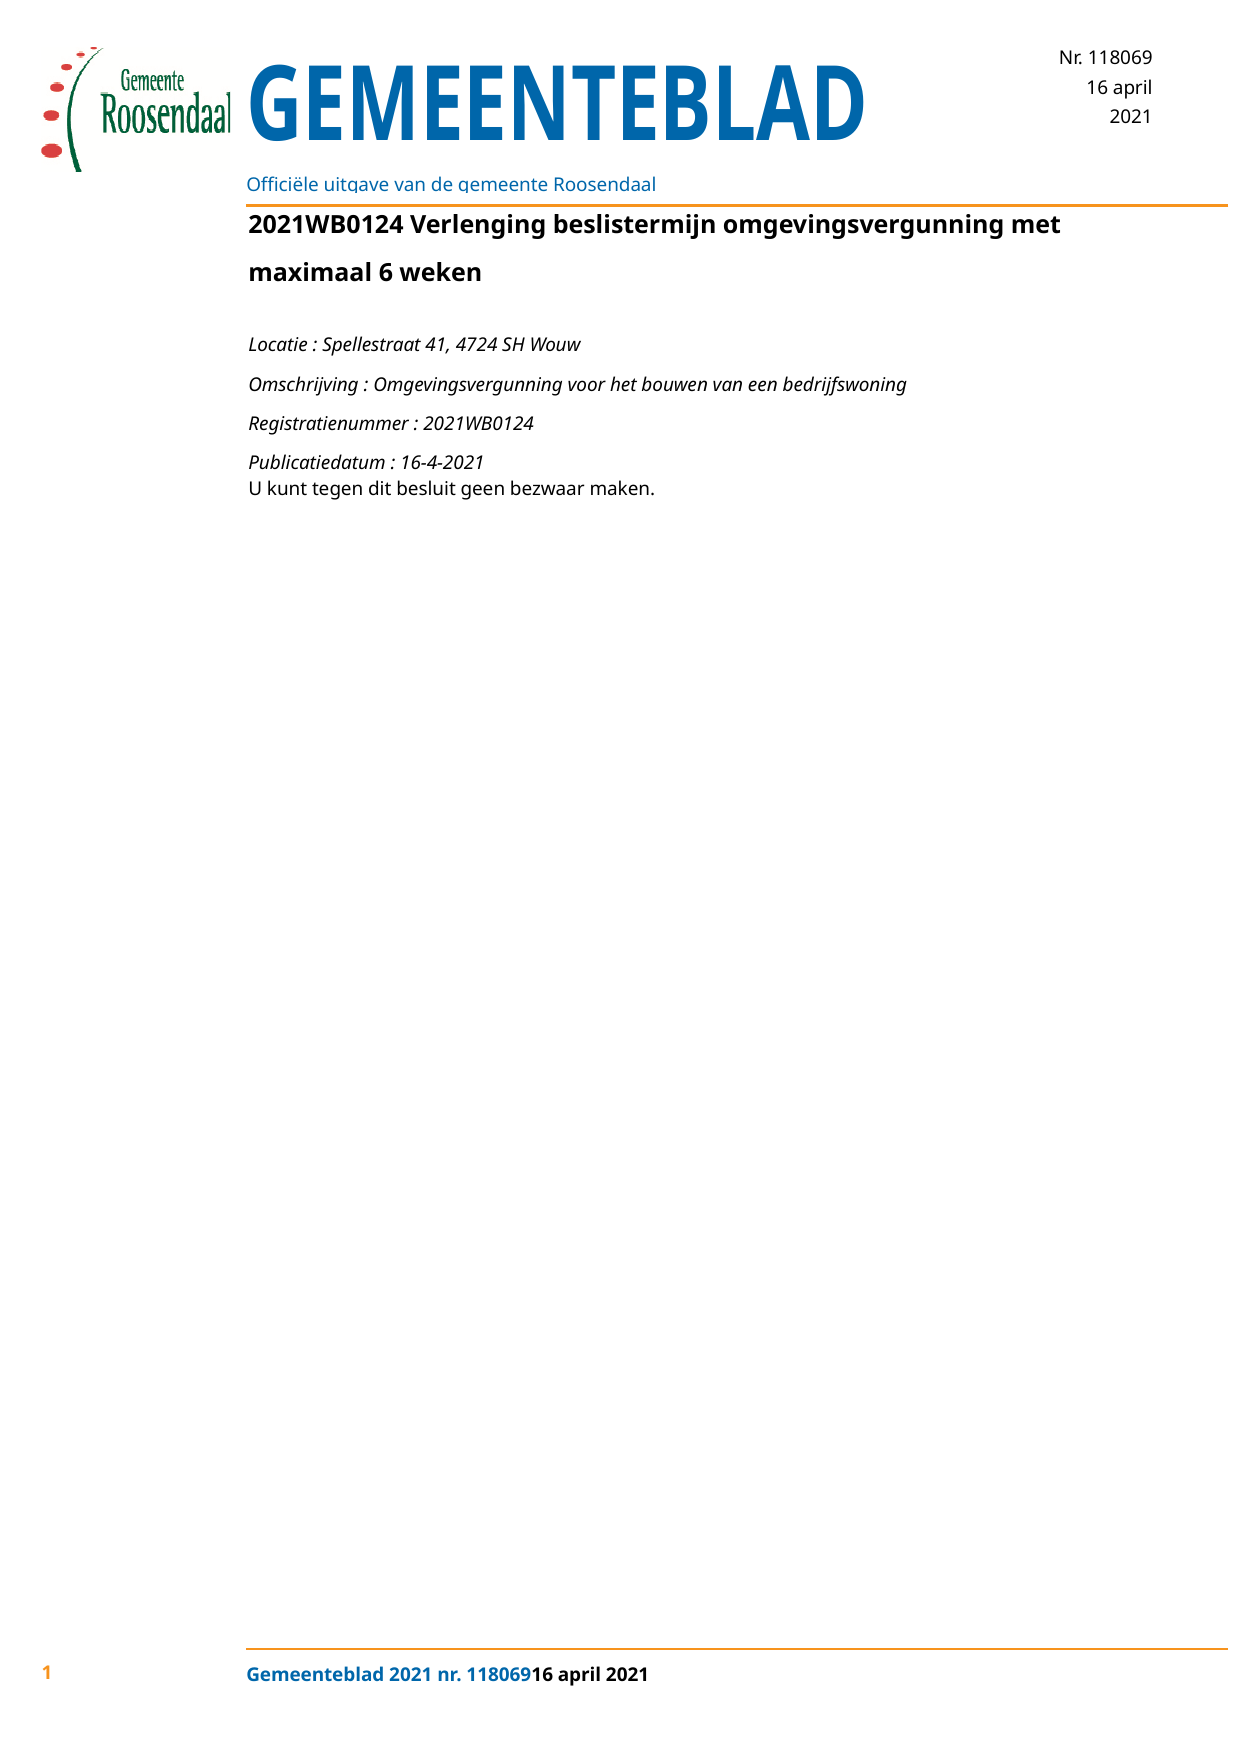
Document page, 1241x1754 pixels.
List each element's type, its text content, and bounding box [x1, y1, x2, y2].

text Omschrijving : Omgevingsvergunning voor het bouwen van een bedrijfswoning [248, 371, 1152, 396]
picture [41, 47, 231, 172]
text 2021WB0124 Verlenging beslistermijn omgevingsvergunning met maximaal 6 weken [248, 207, 1152, 288]
text Locatie : Spellestraat 41, 4724 SH Wouw [248, 331, 1152, 357]
text Publicatiedatum : 16-4-2021 [248, 449, 1152, 475]
text Registratienummer : 2021WB0124 [248, 410, 1152, 436]
text U kunt tegen dit besluit geen bezwaar maken. [248, 475, 1152, 501]
